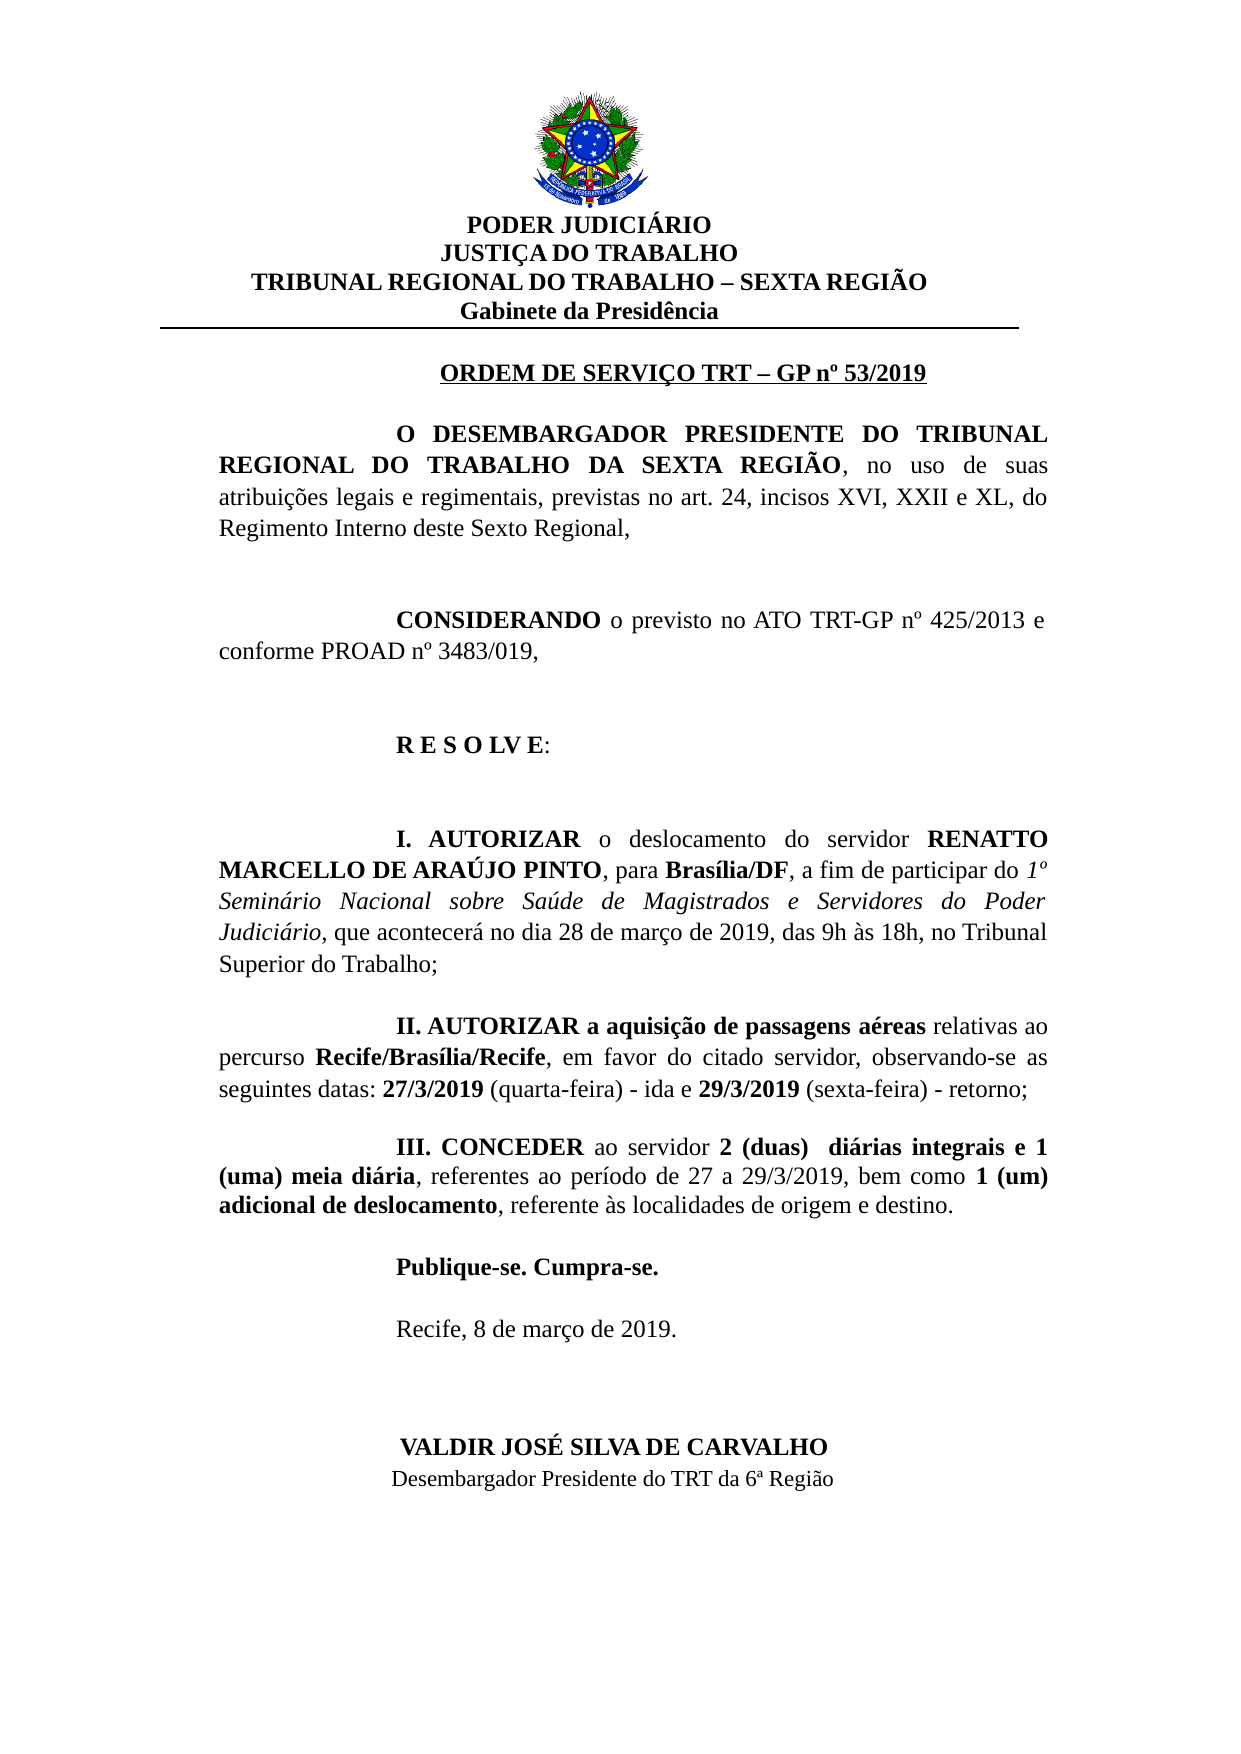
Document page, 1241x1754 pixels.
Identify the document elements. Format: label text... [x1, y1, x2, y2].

text Recife, 8 de março de 2019. [218, 1312, 960, 1344]
text R E S O LV E: [218, 728, 960, 759]
picture [527, 88, 651, 210]
subtitle ORDEM DE SERVIÇO TRT – GP nº 53/2019 [343, 358, 960, 386]
text CONSIDERANDO o previsto no ATO TRT-GP nº 425/2013 e conforme PROAD nº 3483/019, [218, 603, 1045, 666]
text II. AUTORIZAR a aquisição de passagens aéreas relativas ao percurso Recife/Brasília/Recife, em favor do citado servidor, observando-se as seguintes datas: 27/3/2019 (quarta-feira) - ida e 29/3/2019 (sexta-feira) - retorno; [218, 1009, 1048, 1103]
text Desembargador Presidente do TRT da 6ª Região [218, 1461, 960, 1492]
text I. AUTORIZAR o deslocamento do servidor RENATTO MARCELLO DE ARAÚJO PINTO, para Brasília/DF, a fim de participar do 1º Seminário Nacional sobre Saúde de Magistrados e Servidores do Poder Judiciário, que acontecerá no dia 28 de março de 2019, das 9h às 18h, no Tribunal Superior do Trabalho; [218, 822, 1048, 978]
text VALDIR JOSÉ SILVA DE CARVALHO [218, 1432, 960, 1461]
text O DESEMBARGADOR PRESIDENTE DO TRIBUNAL REGIONAL DO TRABALHO DA SEXTA REGIÃO, no uso de suas atribuições legais e regimentais, previstas no art. 24, incisos XVI, XXII e XL, do Regimento Interno deste Sexto Regional, [218, 418, 1048, 543]
text Publique-se. Cumpra-se. [218, 1250, 960, 1281]
text III. CONCEDER ao servidor 2 (duas) diárias integrais e 1 (uma) meia diária, referentes ao período de 27 a 29/3/2019, bem como 1 (um) adicional de deslocamento, referente às localidades de origem e destino. [218, 1132, 1048, 1219]
